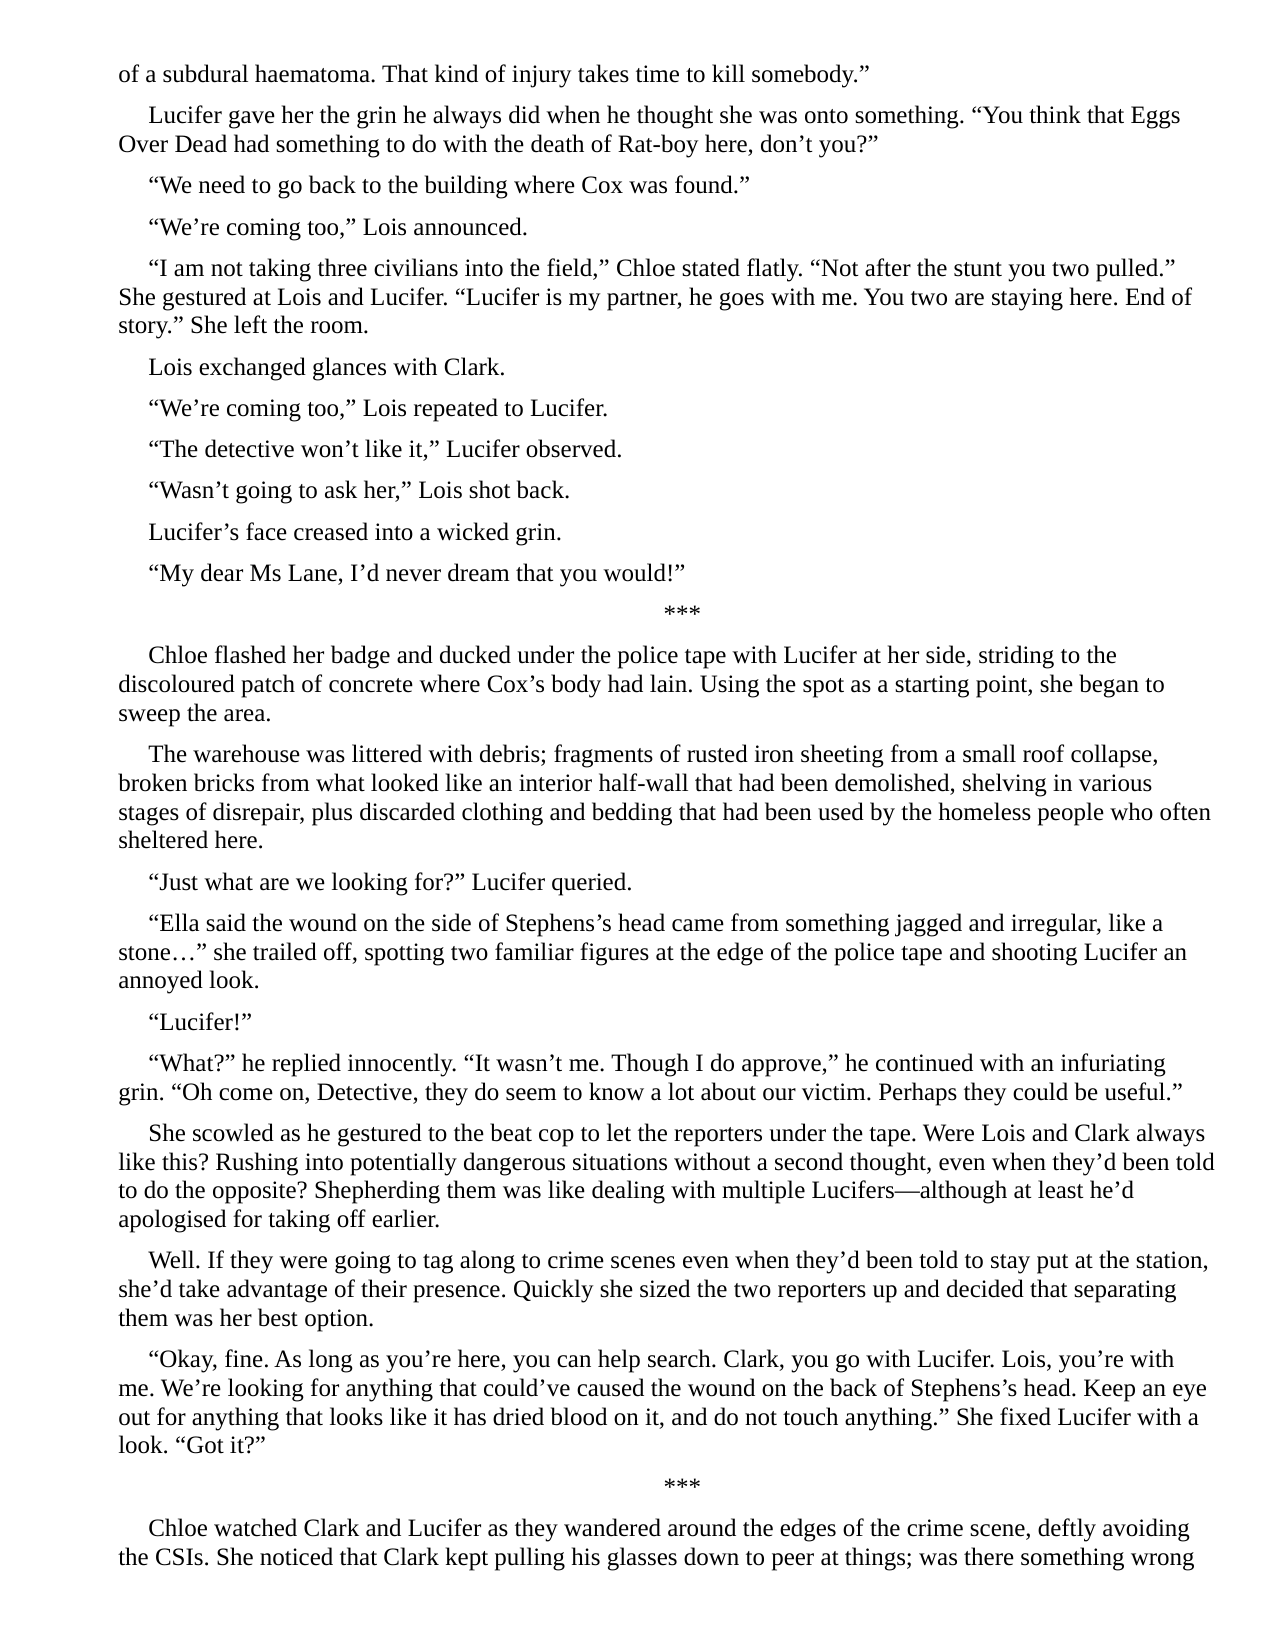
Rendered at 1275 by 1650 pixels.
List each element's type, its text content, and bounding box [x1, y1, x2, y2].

text “We need to go back to the building where Cox was found.” [118, 170, 1216, 199]
text “What?” he replied innocently. “It wasn’t me. Though I do approve,” he continued with an infuriating grin. “Oh come on, Detective, they do seem to know a lot about our victim. Perhaps they could be useful.” [118, 1048, 1216, 1105]
text “Wasn’t going to ask her,” Lois shot back. [118, 475, 1216, 504]
text of a subdural haematoma. That kind of injury takes time to kill somebody.” [118, 59, 1216, 88]
text Lois exchanged glances with Clark. [118, 352, 1216, 380]
text “Lucifer!” [118, 1007, 1216, 1035]
text Chloe flashed her badge and ducked under the police tape with Lucifer at her side, striding to the discoloured patch of concrete where Cox’s body had lain. Using the spot as a starting point, she began to sweep the area. [118, 640, 1216, 727]
text Lucifer gave her the grin he always did when he thought she was onto something. “You think that Eggs Over Dead had something to do with the death of Rat-boy here, don’t you?” [118, 100, 1216, 158]
text *** [118, 599, 1216, 628]
text “The detective won’t like it,” Lucifer observed. [118, 434, 1216, 463]
text *** [118, 1472, 1216, 1500]
text Lucifer’s face creased into a wicked grin. [118, 517, 1216, 545]
text “Okay, fine. As long as you’re here, you can help search. Clark, you go with Lucifer. Lois, you’re with me. We’re looking for anything that could’ve caused the wound on the back of Stephens’s head. Keep an eye out for anything that looks like it has dried blood on it, and do not touch anything.” She fixed Lucifer with a look. “Got it?” [118, 1344, 1216, 1459]
text “I am not taking three civilians into the field,” Chloe stated flatly. “Not after the stunt you two pulled.” She gestured at Lois and Lucifer. “Lucifer is my partner, he goes with me. You two are staying here. End of story.” She left the room. [118, 253, 1216, 339]
text Chloe watched Clark and Lucifer as they wandered around the edges of the crime scene, deftly avoiding the CSIs. She noticed that Clark kept pulling his glasses down to peer at things; was there something wrong [118, 1513, 1216, 1570]
text “My dear Ms Lane, I’d never dream that you would!” [118, 558, 1216, 587]
text “We’re coming too,” Lois announced. [118, 212, 1216, 240]
text “Ella said the wound on the side of Stephens’s head came from something jagged and irregular, like a stone…” she trailed off, spotting two familiar figures at the edge of the police tape and shooting Lucifer an annoyed look. [118, 908, 1216, 994]
text “Just what are we looking for?” Lucifer queried. [118, 867, 1216, 895]
text Well. If they were going to tag along to crime scenes even when they’d been told to stay put at the station, she’d take advantage of their presence. Quickly she sized the two reporters up and decided that separating them was her best option. [118, 1245, 1216, 1332]
text She scowled as he gestured to the beat cop to let the reporters under the tape. Were Lois and Clark always like this? Rushing into potentially dangerous situations without a second thought, even when they’d been told to do the opposite? Shepherding them was like dealing with multiple Lucifers—although at least he’d apologised for taking off earlier. [118, 1118, 1216, 1233]
text The warehouse was littered with debris; fragments of rusted iron sheeting from a small roof collapse, broken bricks from what looked like an interior half-wall that had been demolished, shelving in various stages of disrepair, plus discarded clothing and bedding that had been used by the homeless people who often sheltered here. [118, 739, 1216, 854]
text “We’re coming too,” Lois repeated to Lucifer. [118, 393, 1216, 422]
